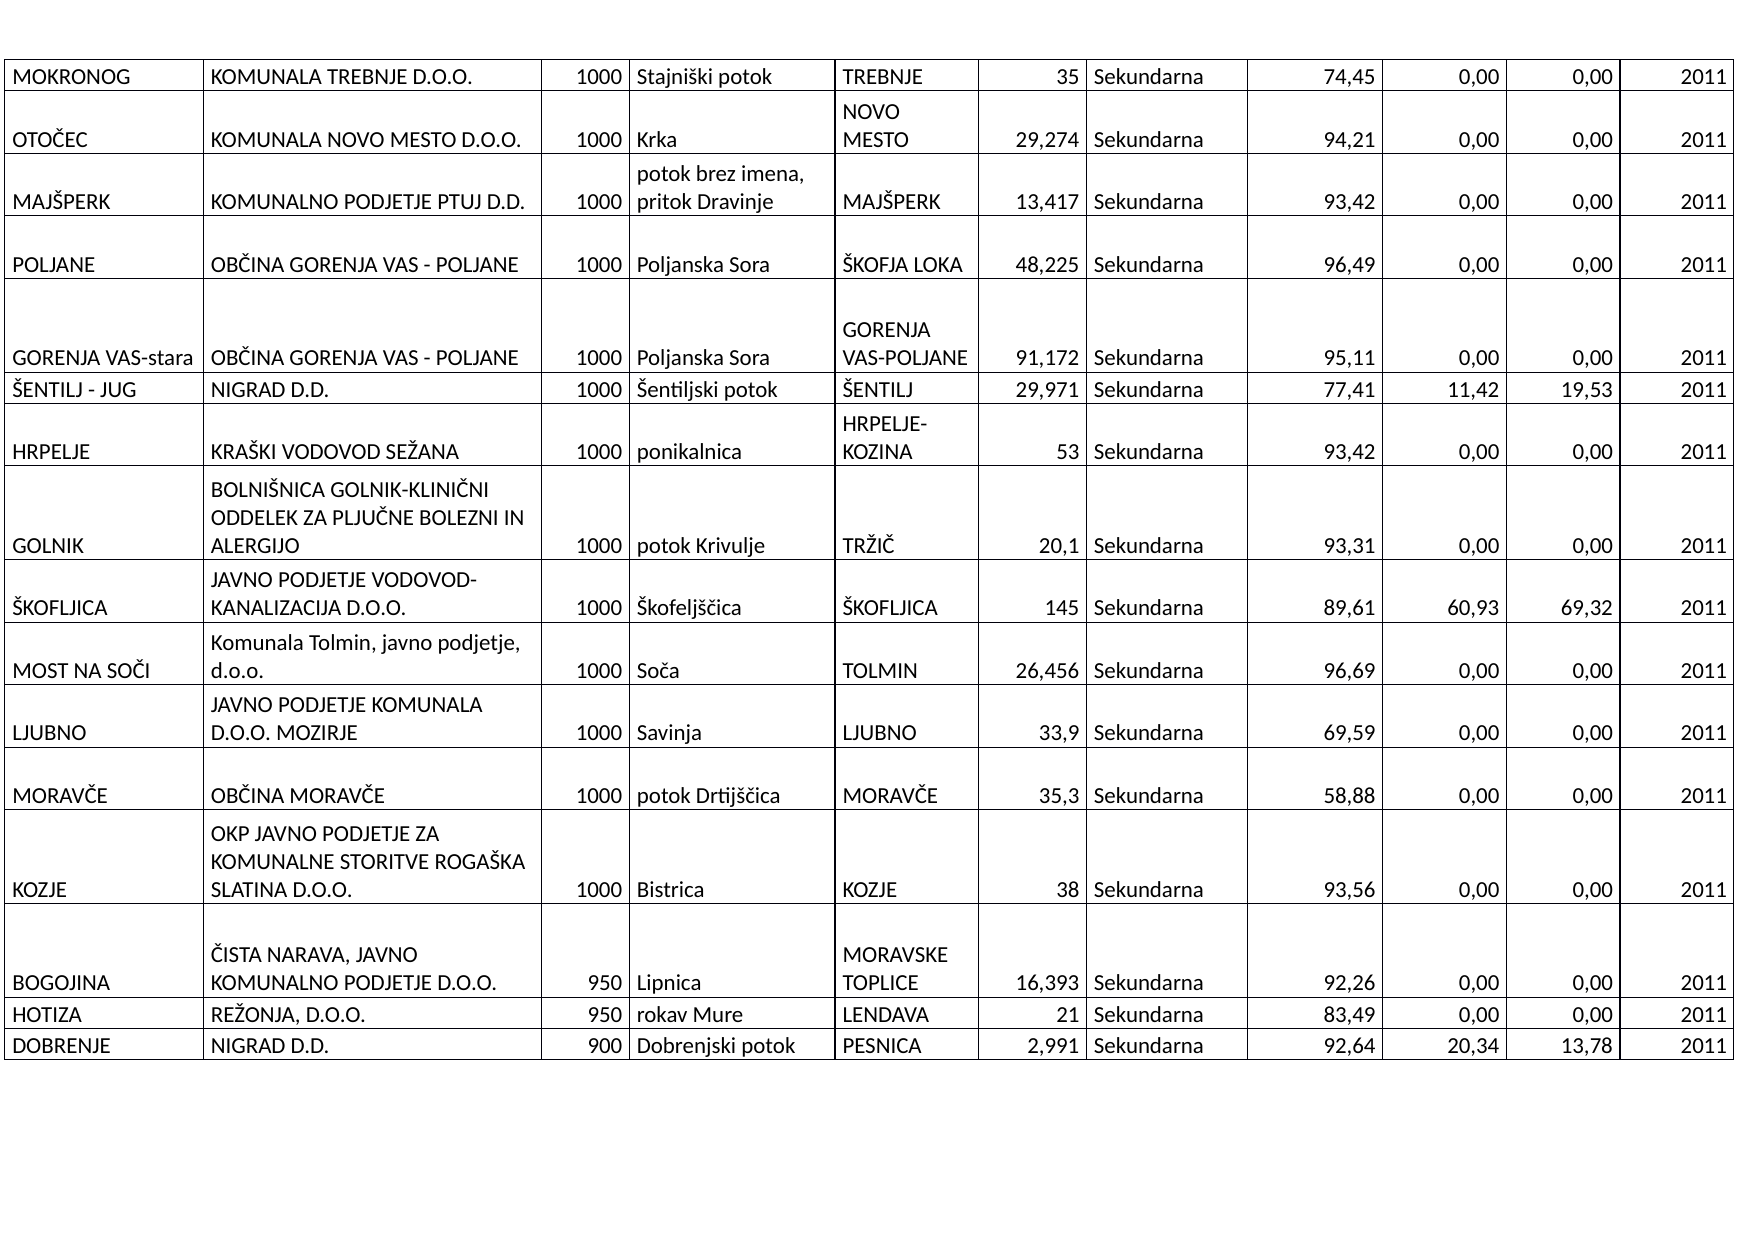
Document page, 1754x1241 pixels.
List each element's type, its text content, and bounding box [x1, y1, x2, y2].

table_cell 91,172 [979, 279, 1086, 372]
table_cell ŠKOFJA LOKA [836, 216, 978, 278]
table_cell MOST NA SOČI [5, 623, 203, 684]
table_cell Soča [630, 623, 834, 684]
table_cell MOKRONOG [5, 60, 203, 90]
table_cell Sekundarna [1087, 60, 1247, 90]
table_cell 94,21 [1248, 91, 1382, 153]
table_cell 21 [979, 998, 1086, 1028]
table_cell 96,69 [1248, 623, 1382, 684]
table_cell 0,00 [1383, 904, 1506, 997]
table_cell JAVNO PODJETJE KOMUNALA D.O.O. MOZIRJE [204, 685, 541, 747]
table_cell ŠKOFLJICA [5, 560, 203, 622]
table_cell 77,41 [1248, 373, 1382, 403]
table_cell potok Drtijščica [630, 748, 834, 809]
table_cell GORENJA VAS-stara [5, 279, 203, 372]
table_cell 93,56 [1248, 810, 1382, 903]
table_cell BOLNIŠNICA GOLNIK-KLINIČNI ODDELEK ZA PLJUČNE BOLEZNI IN ALERGIJO [204, 466, 541, 559]
table_cell 2011 [1621, 91, 1733, 153]
table_cell NOVO MESTO [836, 91, 978, 153]
table_cell Poljanska Sora [630, 279, 834, 372]
table_cell Sekundarna [1087, 560, 1247, 622]
table_cell Poljanska Sora [630, 216, 834, 278]
table_cell Sekundarna [1087, 1029, 1247, 1059]
table_cell ponikalnica [630, 404, 834, 465]
table_cell 2011 [1621, 748, 1733, 809]
table_cell 2011 [1621, 154, 1733, 215]
table_cell Lipnica [630, 904, 834, 997]
table_cell 0,00 [1383, 685, 1506, 747]
table_cell HRPELJE [5, 404, 203, 465]
table_cell 95,11 [1248, 279, 1382, 372]
table_cell LENDAVA [836, 998, 978, 1028]
table_cell REŽONJA, D.O.O. [204, 998, 541, 1028]
table_cell 1000 [542, 466, 629, 559]
table_cell 2011 [1621, 904, 1733, 997]
table_cell 33,9 [979, 685, 1086, 747]
table_cell Sekundarna [1087, 810, 1247, 903]
table_cell TRŽIČ [836, 466, 978, 559]
table_cell Sekundarna [1087, 748, 1247, 809]
table_cell rokav Mure [630, 998, 834, 1028]
table_cell 1000 [542, 748, 629, 809]
table_cell 93,42 [1248, 404, 1382, 465]
table_cell DOBRENJE [5, 1029, 203, 1059]
table_cell 29,971 [979, 373, 1086, 403]
table_cell 16,393 [979, 904, 1086, 997]
table_cell OTOČEC [5, 91, 203, 153]
table_cell potok Krivulje [630, 466, 834, 559]
table_cell Sekundarna [1087, 466, 1247, 559]
table_cell TOLMIN [836, 623, 978, 684]
table_cell 1000 [542, 623, 629, 684]
table_cell 0,00 [1383, 623, 1506, 684]
table_cell 2011 [1621, 998, 1733, 1028]
table_cell Šentiljski potok [630, 373, 834, 403]
table_cell 74,45 [1248, 60, 1382, 90]
table_cell 0,00 [1383, 154, 1506, 215]
table_cell 2011 [1621, 810, 1733, 903]
table_cell 89,61 [1248, 560, 1382, 622]
table_cell 950 [542, 998, 629, 1028]
table_cell 0,00 [1383, 60, 1506, 90]
table_cell 1000 [542, 60, 629, 90]
table_cell 0,00 [1383, 748, 1506, 809]
table_cell Sekundarna [1087, 685, 1247, 747]
table_cell 26,456 [979, 623, 1086, 684]
table_cell 900 [542, 1029, 629, 1059]
table_cell 145 [979, 560, 1086, 622]
table_cell 950 [542, 904, 629, 997]
table_cell 48,225 [979, 216, 1086, 278]
table_cell HRPELJE-KOZINA [836, 404, 978, 465]
table_cell 0,00 [1507, 685, 1619, 747]
table_cell KOMUNALA NOVO MESTO D.O.O. [204, 91, 541, 153]
table_cell 2011 [1621, 685, 1733, 747]
table_cell 20,1 [979, 466, 1086, 559]
table_cell 1000 [542, 154, 629, 215]
table_cell KRAŠKI VODOVOD SEŽANA [204, 404, 541, 465]
table_cell Sekundarna [1087, 91, 1247, 153]
table_cell 35 [979, 60, 1086, 90]
table_cell MORAVSKE TOPLICE [836, 904, 978, 997]
table_cell PESNICA [836, 1029, 978, 1059]
table_cell 0,00 [1507, 904, 1619, 997]
table_cell ŠENTILJ [836, 373, 978, 403]
table_cell 19,53 [1507, 373, 1619, 403]
table_cell 2011 [1621, 1029, 1733, 1059]
table_cell 2011 [1621, 404, 1733, 465]
table_cell Sekundarna [1087, 216, 1247, 278]
table_cell Savinja [630, 685, 834, 747]
table_cell 53 [979, 404, 1086, 465]
table_cell 38 [979, 810, 1086, 903]
table_cell 1000 [542, 685, 629, 747]
table_cell POLJANE [5, 216, 203, 278]
table_cell 0,00 [1507, 466, 1619, 559]
table_cell 13,78 [1507, 1029, 1619, 1059]
table_cell 0,00 [1507, 216, 1619, 278]
table_cell Sekundarna [1087, 904, 1247, 997]
table_cell 1000 [542, 373, 629, 403]
table_cell 0,00 [1507, 998, 1619, 1028]
table_cell 1000 [542, 810, 629, 903]
table_cell 69,59 [1248, 685, 1382, 747]
table_cell OKP JAVNO PODJETJE ZA KOMUNALNE STORITVE ROGAŠKA SLATINA D.O.O. [204, 810, 541, 903]
table_cell 0,00 [1507, 623, 1619, 684]
table_cell KOZJE [836, 810, 978, 903]
table_cell 0,00 [1383, 810, 1506, 903]
table_cell 0,00 [1507, 60, 1619, 90]
table_cell 92,26 [1248, 904, 1382, 997]
table_cell KOMUNALNO PODJETJE PTUJ D.D. [204, 154, 541, 215]
table_cell 2,991 [979, 1029, 1086, 1059]
table_cell 58,88 [1248, 748, 1382, 809]
table_cell 0,00 [1507, 748, 1619, 809]
table_cell ŠKOFLJICA [836, 560, 978, 622]
table_cell 92,64 [1248, 1029, 1382, 1059]
table_cell OBČINA GORENJA VAS - POLJANE [204, 216, 541, 278]
table_cell 11,42 [1383, 373, 1506, 403]
table_cell NIGRAD D.D. [204, 1029, 541, 1059]
table_cell MORAVČE [836, 748, 978, 809]
table_cell 0,00 [1383, 279, 1506, 372]
table_cell Sekundarna [1087, 279, 1247, 372]
table_cell 2011 [1621, 279, 1733, 372]
table_cell 96,49 [1248, 216, 1382, 278]
table_cell Dobrenjski potok [630, 1029, 834, 1059]
table_cell HOTIZA [5, 998, 203, 1028]
table_cell Krka [630, 91, 834, 153]
table_cell Komunala Tolmin, javno podjetje, d.o.o. [204, 623, 541, 684]
table_cell 0,00 [1507, 404, 1619, 465]
table_cell GOLNIK [5, 466, 203, 559]
table_cell Sekundarna [1087, 998, 1247, 1028]
table_cell GORENJA VAS-POLJANE [836, 279, 978, 372]
table_cell 83,49 [1248, 998, 1382, 1028]
table_cell BOGOJINA [5, 904, 203, 997]
table_cell MAJŠPERK [5, 154, 203, 215]
table_cell 2011 [1621, 373, 1733, 403]
table_cell 93,42 [1248, 154, 1382, 215]
table_cell JAVNO PODJETJE VODOVOD-KANALIZACIJA D.O.O. [204, 560, 541, 622]
table_cell potok brez imena, pritok Dravinje [630, 154, 834, 215]
table_cell 1000 [542, 404, 629, 465]
table_cell Sekundarna [1087, 623, 1247, 684]
table_cell 1000 [542, 216, 629, 278]
table_cell Stajniški potok [630, 60, 834, 90]
table_cell OBČINA GORENJA VAS - POLJANE [204, 279, 541, 372]
table_cell 2011 [1621, 623, 1733, 684]
table_cell Škofeljščica [630, 560, 834, 622]
table_cell 2011 [1621, 560, 1733, 622]
table_cell MAJŠPERK [836, 154, 978, 215]
table_cell 0,00 [1383, 466, 1506, 559]
table_cell Sekundarna [1087, 373, 1247, 403]
table_cell 13,417 [979, 154, 1086, 215]
table_cell Bistrica [630, 810, 834, 903]
table_cell OBČINA MORAVČE [204, 748, 541, 809]
table_cell 0,00 [1383, 216, 1506, 278]
table_cell ČISTA NARAVA, JAVNO KOMUNALNO PODJETJE D.O.O. [204, 904, 541, 997]
table_cell MORAVČE [5, 748, 203, 809]
table_cell 0,00 [1507, 810, 1619, 903]
table_cell 0,00 [1383, 998, 1506, 1028]
table_cell 1000 [542, 560, 629, 622]
table_cell 20,34 [1383, 1029, 1506, 1059]
table_cell LJUBNO [836, 685, 978, 747]
table_cell 29,274 [979, 91, 1086, 153]
table_cell 2011 [1621, 466, 1733, 559]
table_cell 0,00 [1383, 404, 1506, 465]
table_cell 2011 [1621, 60, 1733, 90]
table_cell TREBNJE [836, 60, 978, 90]
table_cell 1000 [542, 279, 629, 372]
table_cell KOZJE [5, 810, 203, 903]
table_cell Sekundarna [1087, 154, 1247, 215]
table_cell 69,32 [1507, 560, 1619, 622]
table_cell 2011 [1621, 216, 1733, 278]
table_cell ŠENTILJ - JUG [5, 373, 203, 403]
table_cell 93,31 [1248, 466, 1382, 559]
table_cell 35,3 [979, 748, 1086, 809]
table_cell 0,00 [1507, 279, 1619, 372]
table_cell NIGRAD D.D. [204, 373, 541, 403]
table_cell 60,93 [1383, 560, 1506, 622]
table_cell 1000 [542, 91, 629, 153]
table_cell 0,00 [1507, 91, 1619, 153]
table_cell 0,00 [1507, 154, 1619, 215]
table_cell 0,00 [1383, 91, 1506, 153]
table_cell LJUBNO [5, 685, 203, 747]
table_cell KOMUNALA TREBNJE D.O.O. [204, 60, 541, 90]
table_cell Sekundarna [1087, 404, 1247, 465]
